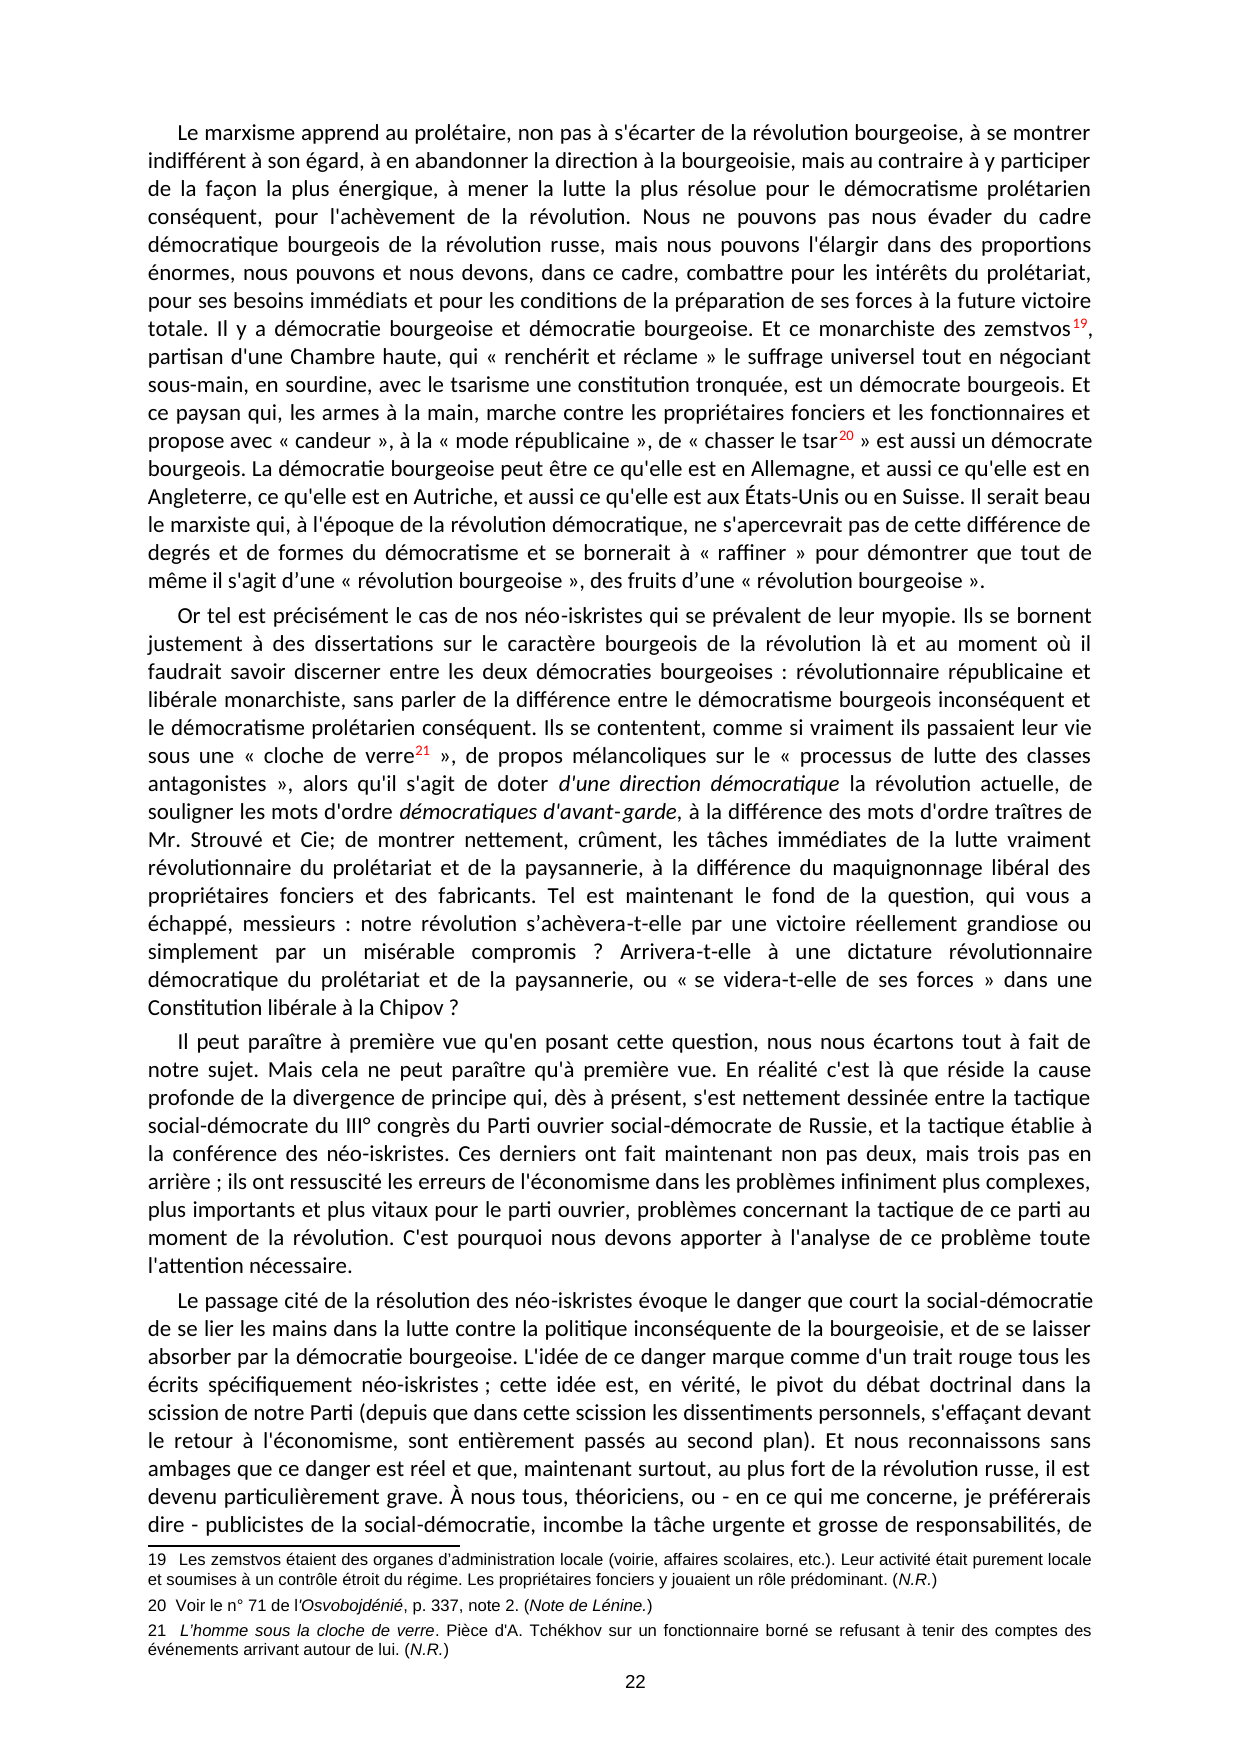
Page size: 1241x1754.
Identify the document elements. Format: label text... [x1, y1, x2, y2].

text Or tel est précisément le cas de nos néo‑iskristes qui se prévalent de leur myopie. Ils se bornent justement à des dissertations sur le caractère bourgeois de la révolution là et au moment où il faudrait savoir discerner entre les deux démocraties bourgeoises : révolutionnaire républicaine et libérale monarchiste, sans parler de la différence entre le démocratisme bourgeois inconséquent et le démocratisme prolétarien conséquent. Ils se contentent, comme si vraiment ils passaient leur vie sous une « cloche de verre », de propos mélancoliques sur le « processus de lutte des classes antagonistes », alors qu'il s'agit de doter d'une direction démocratique la révolution actuelle, de souligner les mots d'ordre démocratiques d'avant‑garde, à la différence des mots d'ordre traîtres de Mr. Strouvé et Cie; de montrer nettement, crûment, les tâches immédiates de la lutte vraiment révolutionnaire du prolétariat et de la paysannerie, à la différence du maquignonnage libéral des propriétaires fonciers et des fabricants. Tel est maintenant le fond de la question, qui vous a échappé, messieurs : notre révolution s’achèvera‑t‑elle par une victoire réellement grandiose ou simplement par un misérable compromis ? Arrivera‑t‑elle à une dictature révolutionnaire démocratique du prolétariat et de la paysannerie, ou « se videra‑t‑elle de ses forces » dans une Constitution libérale à la Chipov ? [148, 601, 1093, 1021]
text Voir le n° 71 de l'Osvobojdénié, p. 337, note 2. (Note de Lénine.) [148, 1595, 1093, 1614]
text Il peut paraître à première vue qu'en posant cette question, nous nous écartons tout à fait de notre sujet. Mais cela ne peut paraître qu'à première vue. En réalité c'est là que réside la cause profonde de la divergence de principe qui, dès à présent, s'est nettement dessinée entre la tactique social‑démocrate du III° congrès du Parti ouvrier social‑démocrate de Russie, et la tactique établie à la conférence des néo‑iskristes. Ces derniers ont fait maintenant non pas deux, mais trois pas en arrière ; ils ont ressuscité les erreurs de l'économisme dans les problèmes infiniment plus complexes, plus importants et plus vitaux pour le parti ouvrier, problèmes concernant la tactique de ce parti au moment de la révolution. C'est pourquoi nous devons apporter à l'analyse de ce problème toute l'attention nécessaire. [148, 1027, 1093, 1279]
text Le marxisme apprend au prolétaire, non pas à s'écarter de la révolution bourgeoise, à se montrer indifférent à son égard, à en abandonner la direction à la bourgeoisie, mais au contraire à y participer de la façon la plus énergique, à mener la lutte la plus résolue pour le démocratisme prolétarien conséquent, pour l'achèvement de la révolution. Nous ne pouvons pas nous évader du cadre démocratique bourgeois de la révolution russe, mais nous pouvons l'élargir dans des proportions énormes, nous pouvons et nous devons, dans ce cadre, combattre pour les intérêts du prolétariat, pour ses besoins immédiats et pour les conditions de la préparation de ses forces à la future victoire totale. Il y a démocratie bourgeoise et démocratie bourgeoise. Et ce monarchiste des zemstvos, partisan d'une Chambre haute, qui « renchérit et réclame » le suffrage universel tout en négociant sous-main, en sourdine, avec le tsarisme une constitution tronquée, est un démocrate bourgeois. Et ce paysan qui, les armes à la main, marche contre les propriétaires fonciers et les fonctionnaires et propose avec « candeur », à la « mode républicaine », de « chasser le tsar » est aussi un démocrate bourgeois. La démocratie bourgeoise peut être ce qu'elle est en Allemagne, et aussi ce qu'elle est en Angleterre, ce qu'elle est en Autriche, et aussi ce qu'elle est aux États-Unis ou en Suisse. Il serait beau le marxiste qui, à l'époque de la révolution démocratique, ne s'apercevrait pas de cette différence de degrés et de formes du démocratisme et se bornerait à « raffiner » pour démontrer que tout de même il s'agit d’une « révolution bourgeoise », des fruits d’une « révolution bour­geoise ». [148, 118, 1093, 594]
text Le passage cité de la résolution des néo‑iskristes évoque le danger que court la social‑démocratie de se lier les mains dans la lutte contre la politique inconséquente de la bourgeoisie, et de se laisser absorber par la démocratie bourgeoise. L'idée de ce danger marque comme d'un trait rouge tous les écrits spécifiquement néo-iskristes ; cette idée est, en vérité, le pivot du débat doctrinal dans la scission de notre Parti (depuis que dans cette scission les dissentiments personnels, s'effaçant devant le retour à l'économisme, sont entièrement passés au second plan). Et nous reconnaissons sans ambages que ce danger est réel et que, maintenant surtout, au plus fort de la révolution russe, il est devenu particulièrement grave. À nous tous, théoriciens, ou - en ce qui me concerne, je préférerais dire ‑ publicistes de la social‑démocratie, incombe la tâche urgente et grosse de responsabilités, de [148, 1286, 1093, 1538]
text Les zemstvos étaient des organes d’administration locale (voirie, affaires scolaires, etc.). Leur activité était purement locale et soumises à un contrôle étroit du régime. Les propriétaires fonciers y jouaient un rôle prédominant. (N.R.) [148, 1546, 1093, 1589]
text L’homme sous la cloche de verre. Pièce d'A. Tchékhov sur un fonctionnaire borné se refusant à tenir des comptes des événements arrivant autour de lui. (N.R.) [148, 1621, 1093, 1659]
